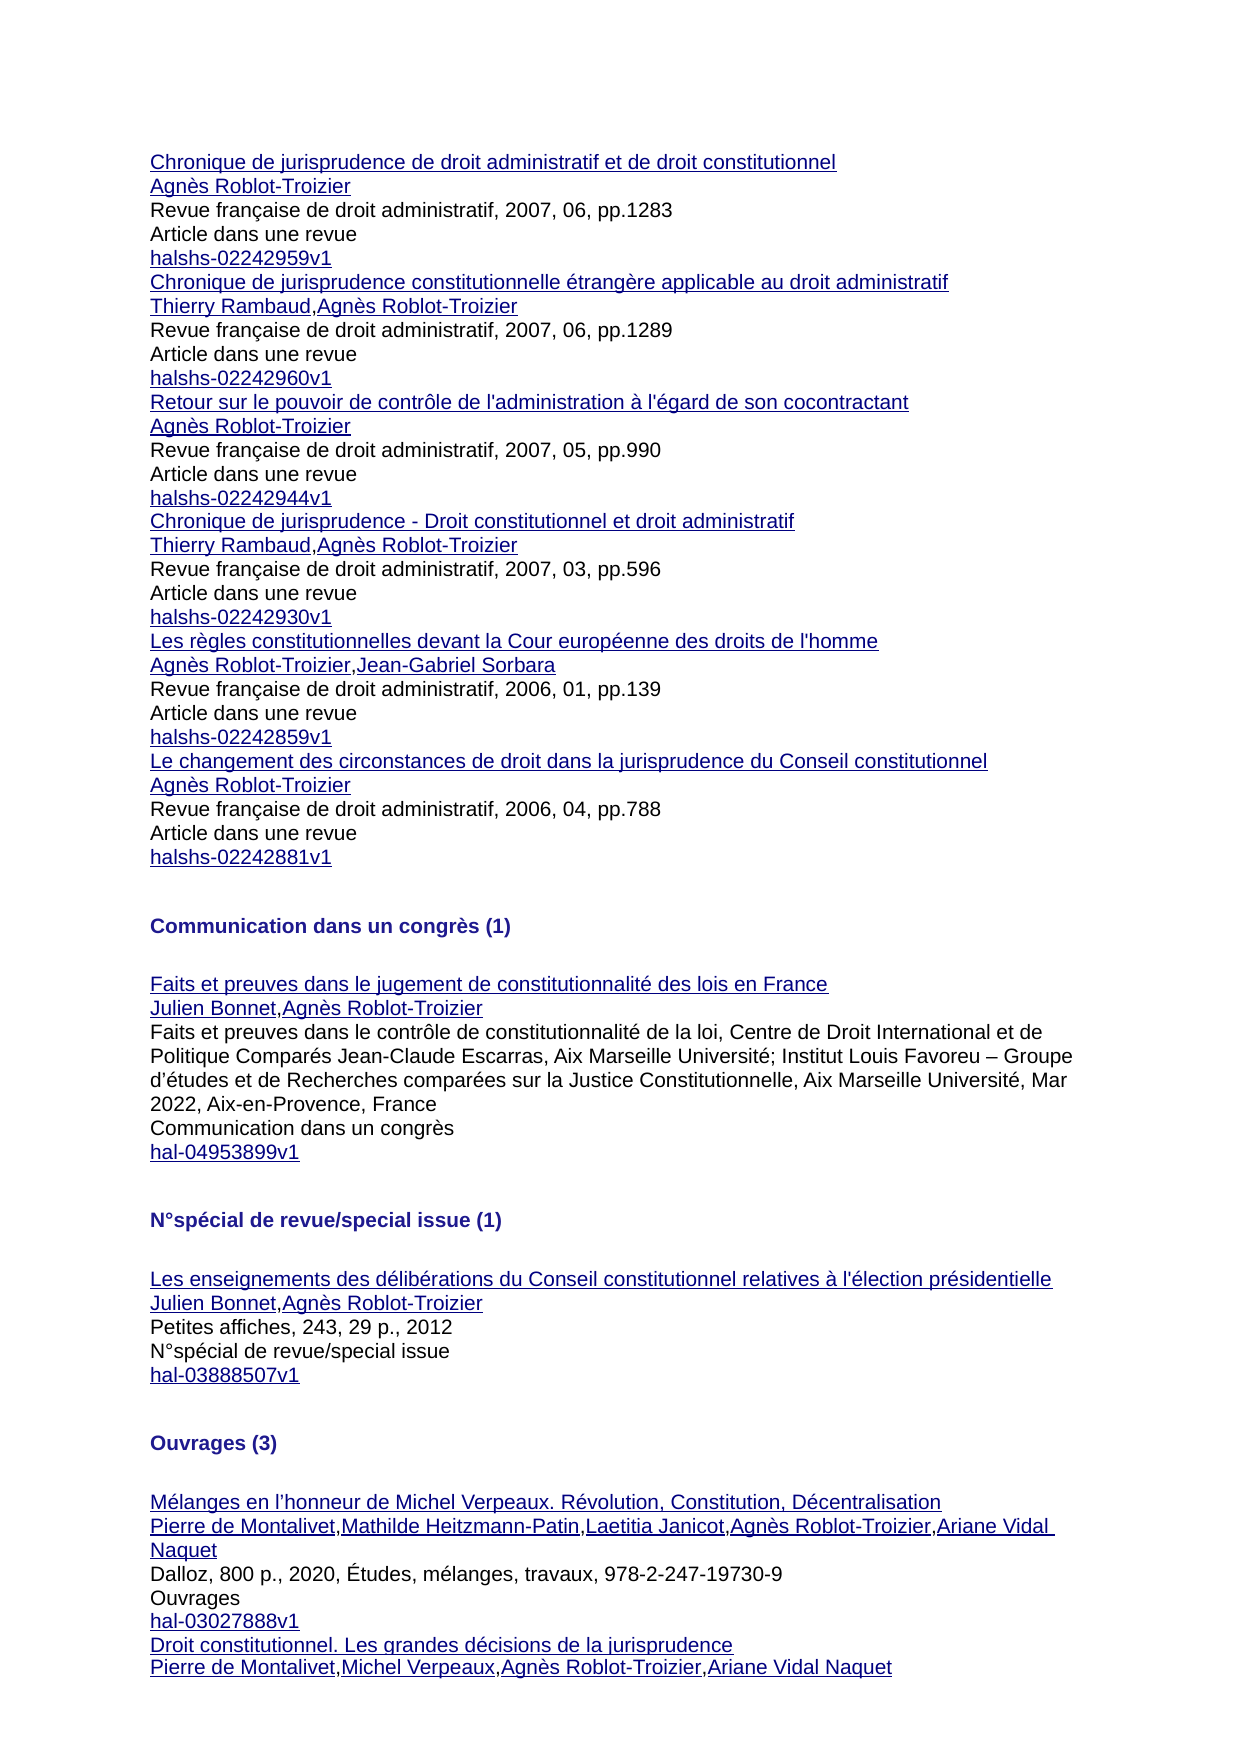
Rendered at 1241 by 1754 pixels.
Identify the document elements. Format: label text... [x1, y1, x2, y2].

table_cell Retour sur le pouvoir de contrôle de l'administration à l'égard de son cocontractant Agnès Roblot-Troizier Revue française de droit administratif, 2007, 05, pp.990 Article dans une revue halshs-02242944v1 [150, 390, 1090, 509]
subtitle Communication dans un congrès (1) [150, 913, 1090, 937]
table_cell Les règles constitutionnelles devant la Cour européenne des droits de l'homme Agnès Roblot-Troizier,Jean-Gabriel Sorbara Revue française de droit administratif, 2006, 01, pp.139 Article dans une revue halshs-02242859v1 [150, 629, 1090, 749]
table_cell Chronique de jurisprudence de droit administratif et de droit constitutionnel Agnès Roblot-Troizier Revue française de droit administratif, 2007, 06, pp.1283 Article dans une revue halshs-02242959v1 [150, 150, 1090, 270]
table_header Mélanges en l’honneur de Michel Verpeaux. Révolution, Constitution, Décentralisation Pierre de Montalivet,Mathilde Heitzmann-Patin,Laetitia Janicot,Agnès Roblot-Troizier,Ariane Vidal Naquet Dalloz, 800 p., 2020, Études, mélanges, travaux, 978-2-247-19730-9 Ouvrages hal-03027888v1 [150, 1490, 1090, 1633]
subtitle Ouvrages (3) [150, 1431, 1090, 1455]
table_cell Chronique de jurisprudence constitutionnelle étrangère applicable au droit administratif Thierry Rambaud,Agnès Roblot-Troizier Revue française de droit administratif, 2007, 06, pp.1289 Article dans une revue halshs-02242960v1 [150, 270, 1090, 389]
table_cell Le changement des circonstances de droit dans la jurisprudence du Conseil constitutionnel Agnès Roblot-Troizier Revue française de droit administratif, 2006, 04, pp.788 Article dans une revue halshs-02242881v1 [150, 749, 1090, 869]
table_cell Droit constitutionnel. Les grandes décisions de la jurisprudence Pierre de Montalivet,Michel Verpeaux,Agnès Roblot-Troizier,Ariane Vidal Naquet [150, 1633, 1090, 1679]
table_header Les enseignements des délibérations du Conseil constitutionnel relatives à l'élection présidentielle Julien Bonnet,Agnès Roblot-Troizier Petites affiches, 243, 29 p., 2012 N°spécial de revue/special issue hal-03888507v1 [150, 1267, 1090, 1386]
table_cell Chronique de jurisprudence - Droit constitutionnel et droit administratif Thierry Rambaud,Agnès Roblot-Troizier Revue française de droit administratif, 2007, 03, pp.596 Article dans une revue halshs-02242930v1 [150, 509, 1090, 629]
table_header Faits et preuves dans le jugement de constitutionnalité des lois en France Julien Bonnet,Agnès Roblot-Troizier Faits et preuves dans le contrôle de constitutionnalité de la loi, Centre de Droit International et de Politique Comparés Jean-Claude Escarras, Aix Marseille Université; Institut Louis Favoreu – Groupe d’études et de Recherches comparées sur la Justice Constitutionnelle, Aix Marseille Université, Mar 2022, Aix-en-Provence, France Communication dans un congrès hal-04953899v1 [150, 972, 1090, 1163]
subtitle N°spécial de revue/special issue (1) [150, 1208, 1090, 1232]
